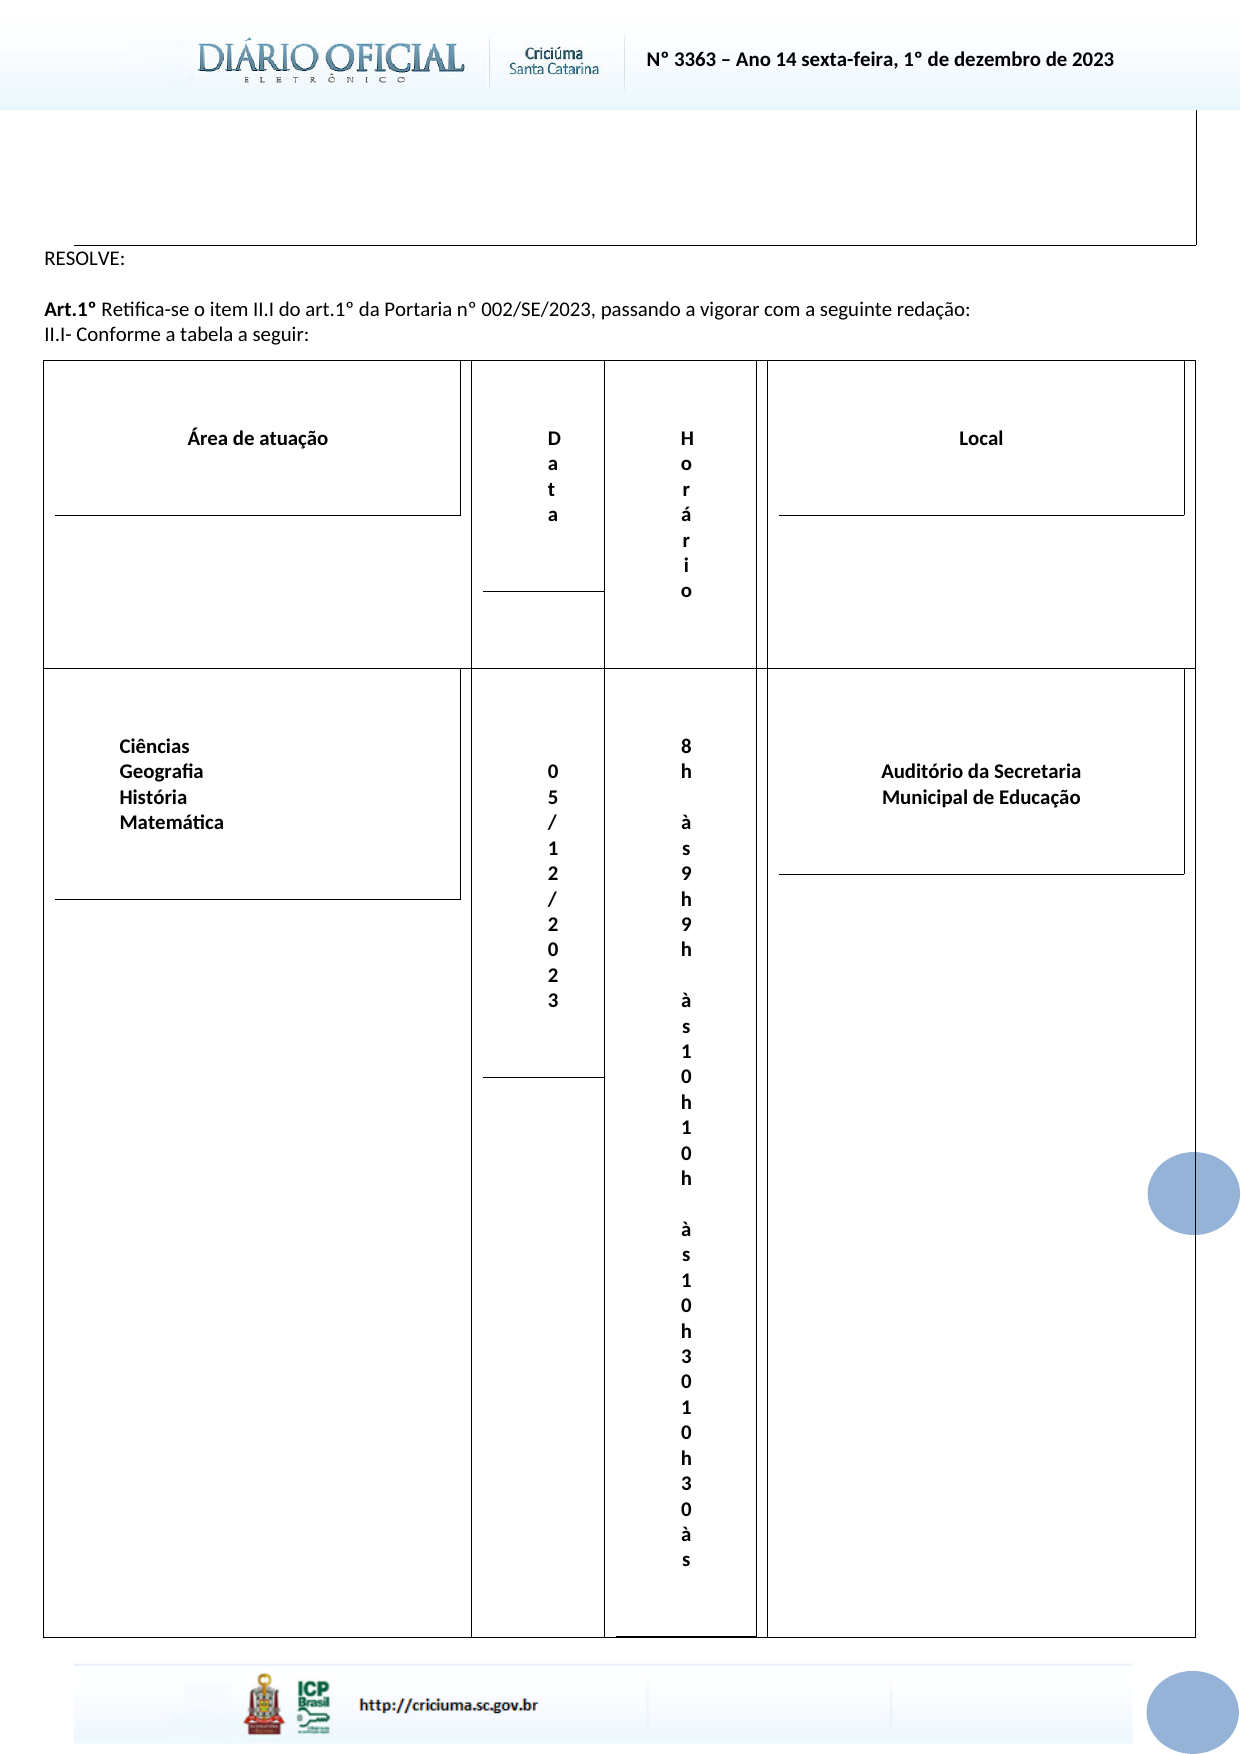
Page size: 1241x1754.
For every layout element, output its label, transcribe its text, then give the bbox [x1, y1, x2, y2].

table_header Área de atuação [44, 361, 471, 668]
table_cell 05/12/2023 [472, 669, 604, 1637]
table_header [757, 361, 767, 668]
table_cell [757, 669, 767, 1637]
text II.I- Conforme a tabela a seguir: [44, 321, 1196, 347]
table_cell Ciências Geografia História Matemática [44, 669, 471, 1637]
table_header Local [768, 361, 1195, 668]
table_cell 8h às 9h 9h às 10h 10h às 10h30 10h30 às [605, 669, 756, 1637]
table_header Horário [605, 361, 756, 668]
text RESOLVE: [44, 245, 1196, 271]
table_cell Auditório da Secretaria Municipal de Educação [768, 669, 1195, 1637]
text Art.1º Retifica-se o item II.I do art.1º da Portaria nº 002/SE/2023, passando a vigorar com a seguinte redação: [44, 296, 1196, 321]
table_header Data [472, 361, 604, 668]
